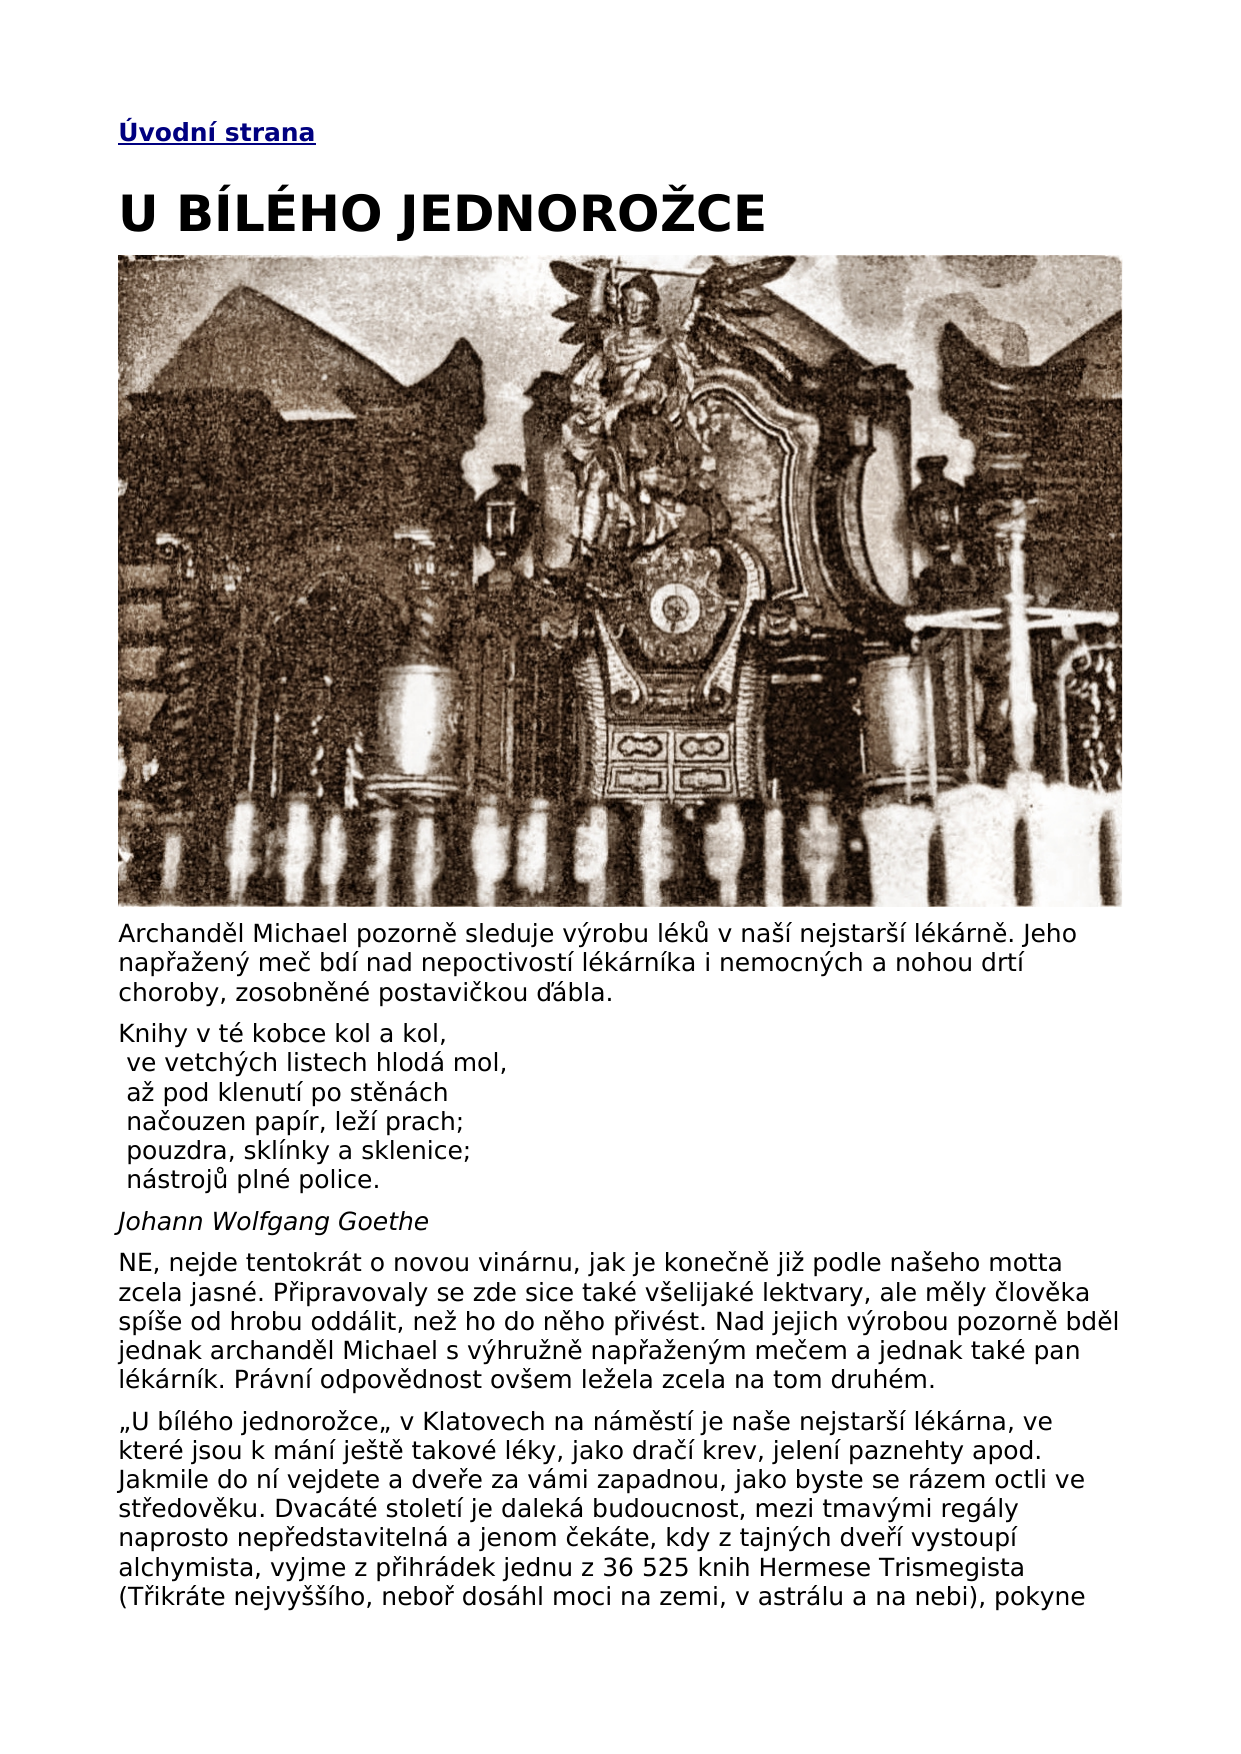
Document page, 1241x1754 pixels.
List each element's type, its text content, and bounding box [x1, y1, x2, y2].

text „U bílého jednorožce„ v Klatovech na náměstí je naše nejstarší lékárna, ve které jsou k mání ještě takové léky, jako dračí krev, jelení paznehty apod. Jakmile do ní vejdete a dveře za vámi zapadnou, jako byste se rázem octli ve středověku. Dvacáté století je daleká budoucnost, mezi tmavými regály naprosto nepředstavitelná a jenom čekáte, kdy z tajných dveří vystoupí alchymista, vyjme z přihrádek jednu z 36 525 knih Hermese Trismegista (Třikráte nejvyššího, neboř dosáhl moci na zemi, v astrálu a na nebi), pokyne [118, 1407, 1122, 1611]
text Úvodní strana [118, 118, 1122, 147]
picture [118, 255, 1123, 907]
text Archanděl Michael pozorně sleduje výrobu léků v naší nejstarší lékárně. Jeho napřažený meč bdí nad nepoctivostí lékárníka i nemocných a nohou drtí choroby, zosobněné postavičkou ďábla. [118, 919, 1122, 1007]
text Knihy v té kobce kol a kol, ve vetchých listech hlodá mol, až pod klenutí po stěnách načouzen papír, leží prach; pouzdra, sklínky a sklenice; nástrojů plné police. [118, 1019, 1122, 1194]
text Johann Wolfgang Goethe [118, 1207, 1122, 1236]
subtitle U BÍLÉHO JEDNOROŽCE [118, 185, 1122, 243]
text NE, nejde tentokrát o novou vinárnu, jak je konečně již podle našeho motta zcela jasné. Připravovaly se zde sice také všelijaké lektvary, ale měly člověka spíše od hrobu oddálit, než ho do něho přivést. Nad jejich výrobou pozorně bděl jednak archanděl Michael s výhružně napřaženým mečem a jednak také pan lékárník. Právní odpovědnost ovšem ležela zcela na tom druhém. [118, 1249, 1122, 1394]
